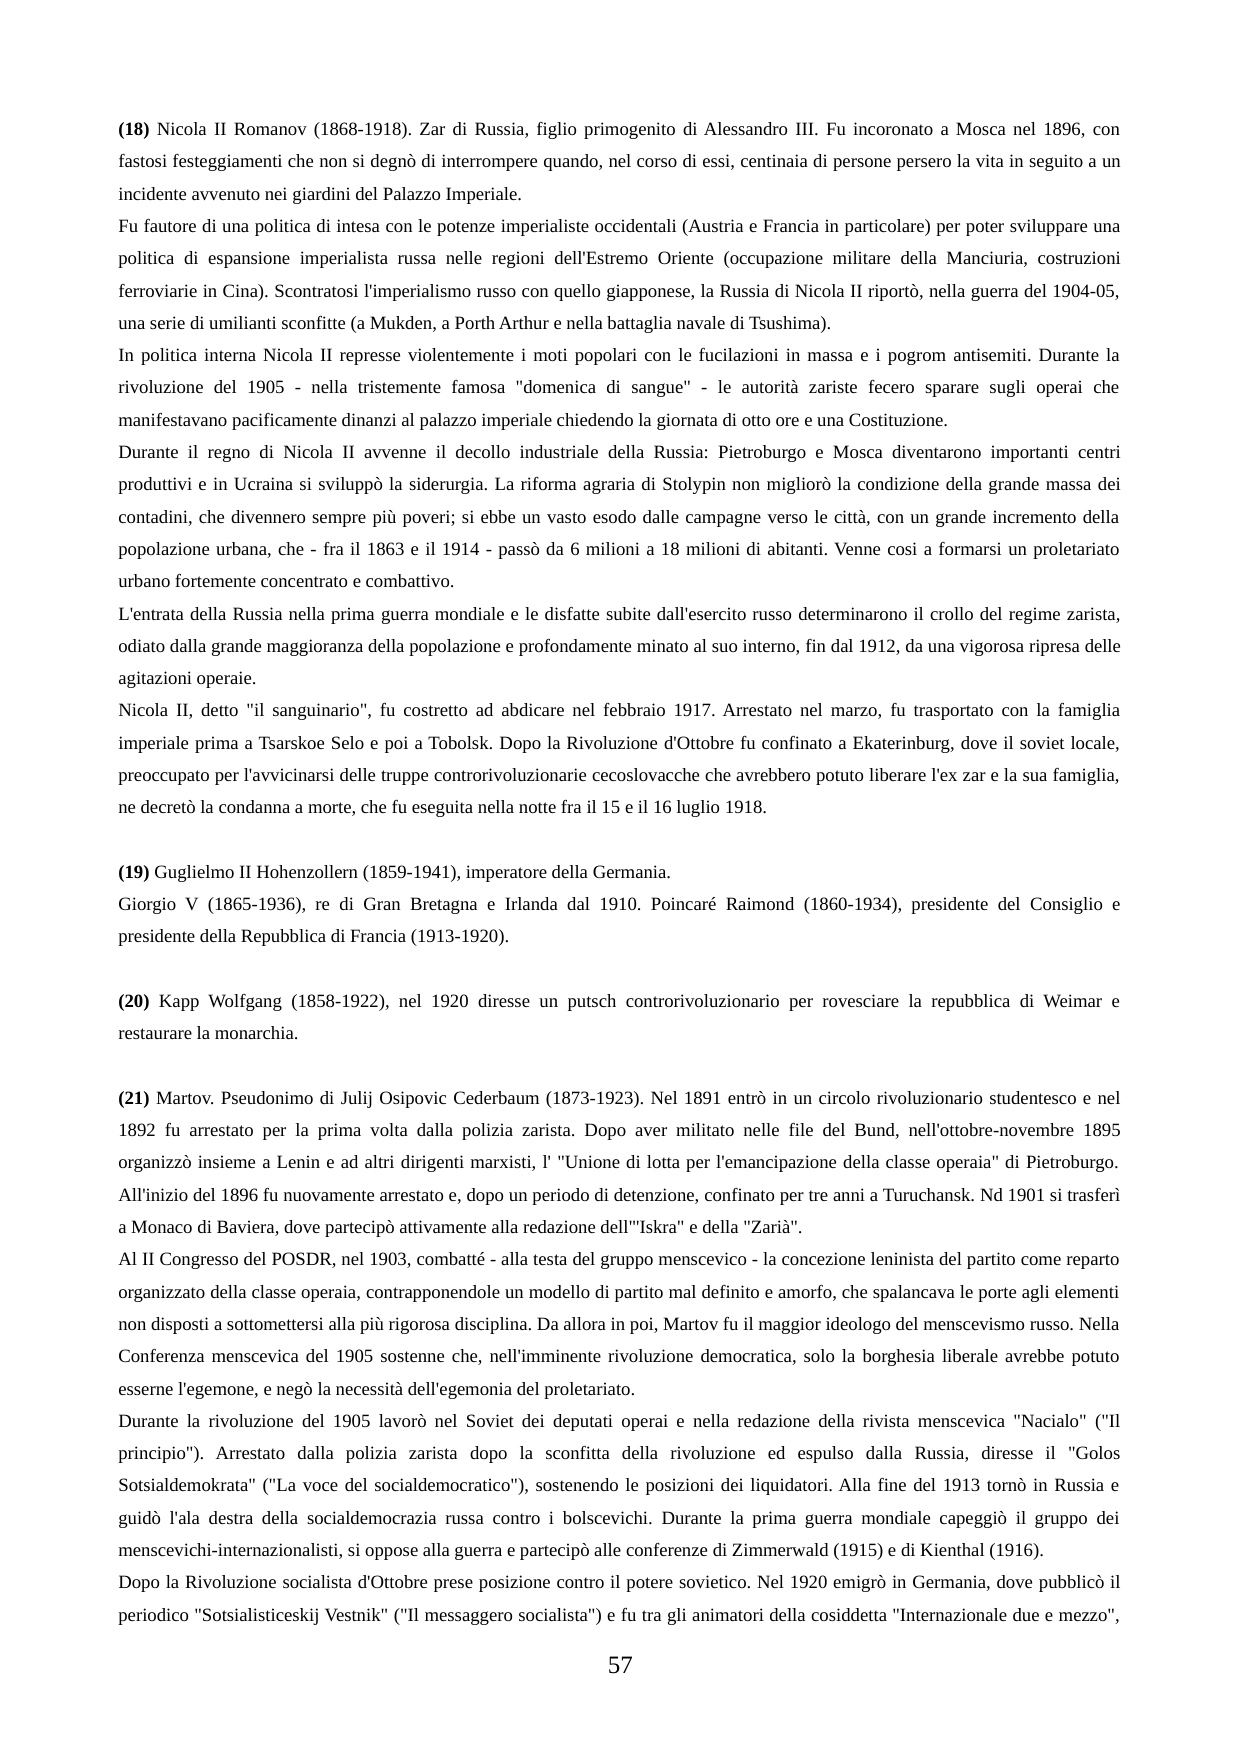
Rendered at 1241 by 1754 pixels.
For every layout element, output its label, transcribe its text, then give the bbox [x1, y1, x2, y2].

text (20) Kapp Wolfgang (1858-1922), nel 1920 diresse un putsch controrivoluzionario per rovesciare la repubblica di Weimar e restaurare la monarchia. [118, 990, 1122, 1044]
text L'entrata della Russia nella prima guerra mondiale e le disfatte subite dall'esercito russo determinarono il crollo del regime zarista, odiato dalla grande maggioranza della popolazione e profondamente minato al suo interno, fin dal 1912, da una vigorosa ripresa delle agitazioni operaie. [118, 602, 1122, 689]
text Fu fautore di una politica di intesa con le potenze imperialiste occidentali (Austria e Francia in particolare) per poter sviluppare una politica di espansione imperialista russa nelle regioni dell'Estremo Oriente (occupazione militare della Manciuria, costruzioni ferroviarie in Cina). Scontratosi l'imperialismo russo con quello giapponese, la Russia di Nicola II riportò, nella guerra del 1904-05, una serie di umilianti sconfitte (a Mukden, a Porth Arthur e nella battaglia navale di Tsushima). [118, 215, 1122, 333]
text Al II Congresso del POSDR, nel 1903, combatté - alla testa del gruppo menscevico - la concezione leninista del partito come reparto organizzato della classe operaia, contrapponendole un modello di partito mal definito e amorfo, che spalancava le porte agli elementi non disposti a sottomettersi alla più rigorosa disciplina. Da allora in poi, Martov fu il maggior ideologo del menscevismo russo. Nella Conferenza menscevica del 1905 sostenne che, nell'imminente rivoluzione democratica, solo la borghesia liberale avrebbe potuto esserne l'egemone, e negò la necessità dell'egemonia del proletariato. [118, 1248, 1122, 1399]
text (21) Martov. Pseudonimo di Julij Osipovic Cederbaum (1873-1923). Nel 1891 entrò in un circolo rivoluzionario studentesco e nel 1892 fu arrestato per la prima volta dalla polizia zarista. Dopo aver militato nelle file del Bund, nell'ottobre-novembre 1895 organizzò insieme a Lenin e ad altri dirigenti marxisti, l' "Unione di lotta per l'emancipazione della classe operaia" di Pietroburgo. All'inizio del 1896 fu nuovamente arrestato e, dopo un periodo di detenzione, confinato per tre anni a Turuchansk. Nd 1901 si trasferì a Monaco di Baviera, dove partecipò attivamente alla redazione dell"'Iskra" e della "Zarià". [118, 1087, 1122, 1238]
text (19) Guglielmo II Hohenzollern (1859-1941), imperatore della Germania. [118, 861, 1122, 882]
text Giorgio V (1865-1936), re di Gran Bretagna e Irlanda dal 1910. Poincaré Raimond (1860-1934), presidente del Consiglio e presidente della Repubblica di Francia (1913-1920). [118, 893, 1122, 947]
text Nicola II, detto "il sanguinario", fu costretto ad abdicare nel febbraio 1917. Arrestato nel marzo, fu trasportato con la famiglia imperiale prima a Tsarskoe Selo e poi a Tobolsk. Dopo la Rivoluzione d'Ottobre fu confinato a Ekaterinburg, dove il soviet locale, preoccupato per l'avvicinarsi delle truppe controrivoluzionarie cecoslovacche che avrebbero potuto liberare l'ex zar e la sua famiglia, ne decretò la condanna a morte, che fu eseguita nella notte fra il 15 e il 16 luglio 1918. [118, 699, 1122, 818]
text Durante la rivoluzione del 1905 lavorò nel Soviet dei deputati operai e nella redazione della rivista menscevica "Nacialo" ("Il principio"). Arrestato dalla polizia zarista dopo la sconfitta della rivoluzione ed espulso dalla Russia, diresse il "Golos Sotsialdemokrata" ("La voce del socialdemocratico"), sostenendo le posizioni dei liquidatori. Alla fine del 1913 tornò in Russia e guidò l'ala destra della socialdemocrazia russa contro i bolscevichi. Durante la prima guerra mondiale capeggiò il gruppo dei menscevichi-internazionalisti, si oppose alla guerra e partecipò alle conferenze di Zimmerwald (1915) e di Kienthal (1916). [118, 1410, 1122, 1561]
text (18) Nicola II Romanov (1868-1918). Zar di Russia, figlio primogenito di Alessandro III. Fu incoronato a Mosca nel 1896, con fastosi festeggiamenti che non si degnò di interrompere quando, nel corso di essi, centinaia di persone persero la vita in seguito a un incidente avvenuto nei giardini del Palazzo Imperiale. [118, 118, 1122, 204]
text In politica interna Nicola II represse violentemente i moti popolari con le fucilazioni in massa e i pogrom antisemiti. Durante la rivoluzione del 1905 - nella tristemente famosa "domenica di sangue" - le autorità zariste fecero sparare sugli operai che manifestavano pacificamente dinanzi al palazzo imperiale chiedendo la giornata di otto ore e una Costituzione. [118, 344, 1122, 430]
text Dopo la Rivoluzione socialista d'Ottobre prese posizione contro il potere sovietico. Nel 1920 emigrò in Germania, dove pubblicò il periodico "Sotsialisticeskij Vestnik" ("Il messaggero socialista") e fu tra gli animatori della cosiddetta "Internazionale due e mezzo", [118, 1571, 1122, 1625]
text Durante il regno di Nicola II avvenne il decollo industriale della Russia: Pietroburgo e Mosca diventarono importanti centri produttivi e in Ucraina si sviluppò la siderurgia. La riforma agraria di Stolypin non migliorò la condizione della grande massa dei contadini, che divennero sempre più poveri; si ebbe un vasto esodo dalle campagne verso le città, con un grande incremento della popolazione urbana, che - fra il 1863 e il 1914 - passò da 6 milioni a 18 milioni di abitanti. Venne cosi a formarsi un proletariato urbano fortemente concentrato e combattivo. [118, 441, 1122, 592]
